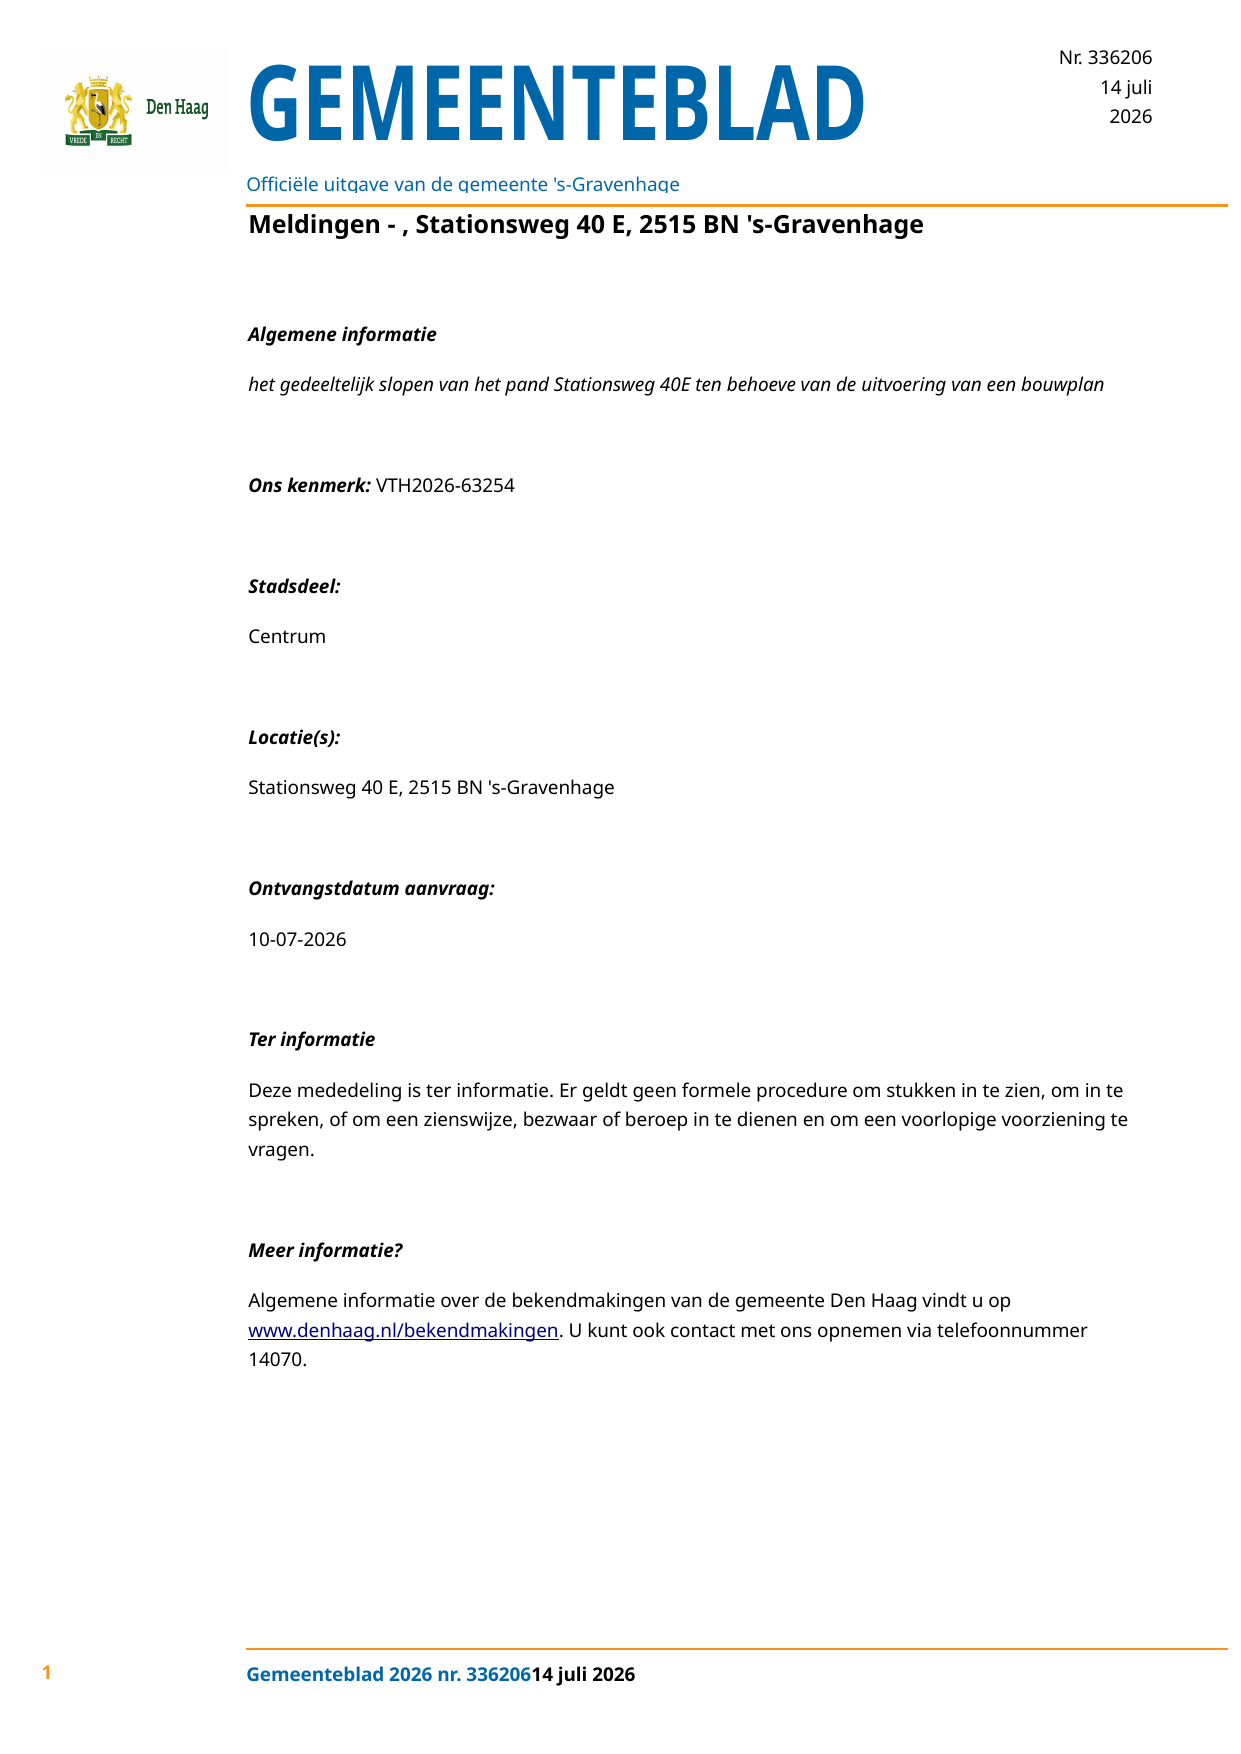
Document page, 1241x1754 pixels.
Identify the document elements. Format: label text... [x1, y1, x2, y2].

picture [41, 47, 231, 172]
text Meer informatie? [248, 1237, 1152, 1263]
text Locatie(s): [248, 724, 1152, 750]
text Centrum [248, 623, 1152, 649]
text Stationsweg 40 E, 2515 BN 's-Gravenhage [248, 774, 1152, 800]
text Ter informatie [248, 1027, 1152, 1052]
text Ontvangstdatum aanvraag: [248, 875, 1152, 901]
text Stadsdeel: [248, 573, 1152, 598]
text Algemene informatie over de bekendmakingen van de gemeente Den Haag vindt u op www.denhaag.nl/bekendmakingen. U kunt ook contact met ons opnemen via telefoonnummer 14070. [248, 1287, 1152, 1372]
text Deze mededeling is ter informatie. Er geldt geen formele procedure om stukken in te zien, om in te spreken, of om een zienswijze, bezwaar of beroep in te dienen en om een voorlopige voorziening te vragen. [248, 1077, 1152, 1162]
text Ons kenmerk: VTH2026-63254 [248, 472, 1152, 498]
text het gedeeltelijk slopen van het pand Stationsweg 40E ten behoeve van de uitvoering van een bouwplan [248, 371, 1152, 397]
text Algemene informatie [248, 321, 1152, 346]
text Meldingen - , Stationsweg 40 E, 2515 BN 's-Gravenhage [248, 207, 1152, 241]
text 10-07-2026 [248, 926, 1152, 951]
